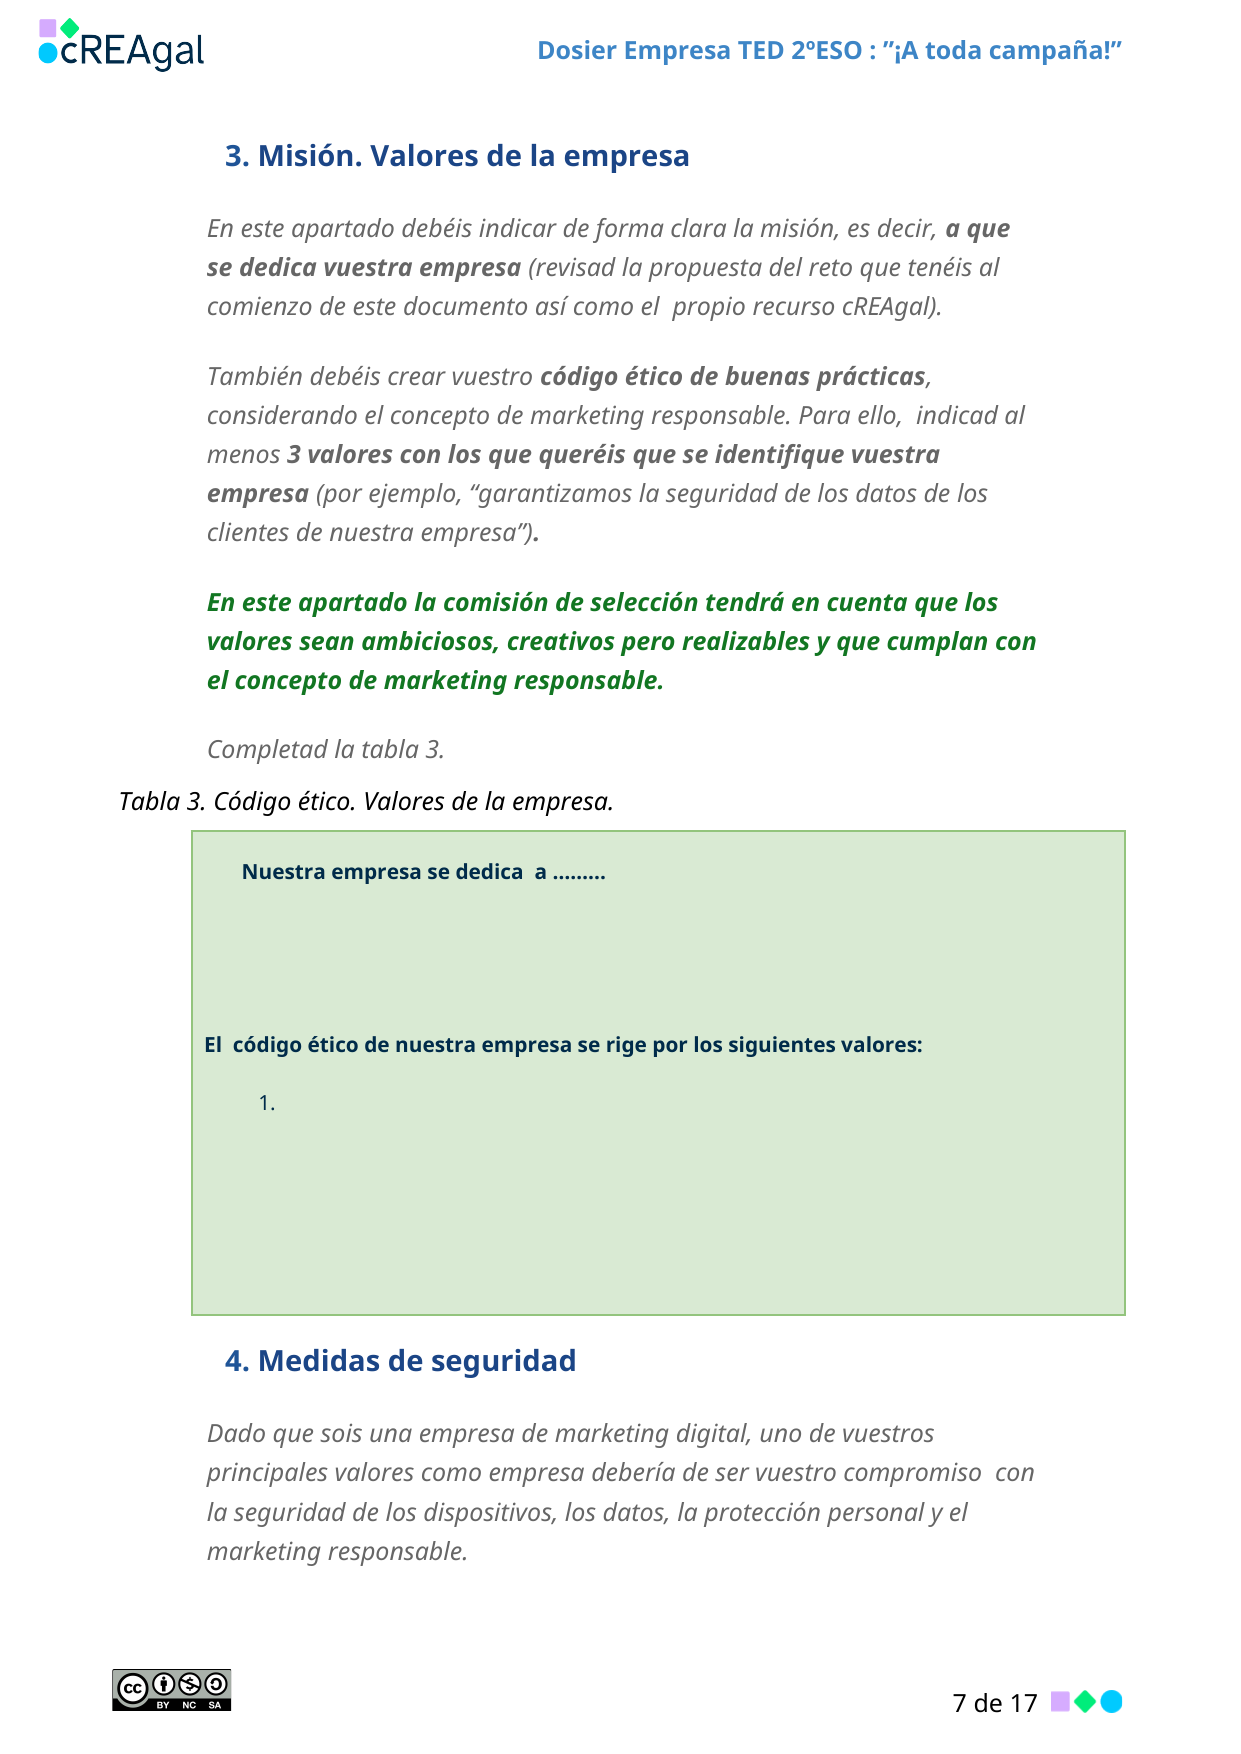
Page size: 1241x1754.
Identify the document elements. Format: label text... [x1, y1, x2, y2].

text Dado que sois una empresa de marketing digital, uno de vuestros principales valores como empresa debería de ser vuestro compromiso con la seguridad de los dispositivos, los datos, la protección personal y el marketing responsable. [207, 1416, 1041, 1567]
picture [1051, 1690, 1108, 1713]
picture [112, 1669, 232, 1711]
subtitle Medidas de seguridad [257, 1341, 1122, 1380]
subtitle Misión. Valores de la empresa [257, 135, 1122, 175]
picture [1117, 1690, 1123, 1697]
picture [1116, 1706, 1123, 1713]
text También debéis crear vuestro código ético de buenas prácticas, considerando el concepto de marketing responsable. Para ello, indicad al menos 3 valores con los que queréis que se identifique vuestra empresa (por ejemplo, “garantizamos la seguridad de los datos de los clientes de nuestra empresa”). [207, 358, 1041, 549]
text Tabla 3. Código ético. Valores de la empresa. [118, 783, 1122, 818]
table_header Nuestra empresa se dedica a ……... El código ético de nuestra empresa se rige por los siguientes valores: 1. [193, 832, 1124, 1314]
picture [38, 18, 204, 70]
text En este apartado la comisión de selección tendrá en cuenta que los valores sean ambiciosos, creativos pero realizables y que cumplan con el concepto de marketing responsable. [207, 584, 1063, 697]
text En este apartado debéis indicar de forma clara la misión, es decir, a que se dedica vuestra empresa (revisad la propuesta del reto que tenéis al comienzo de este documento así como el propio recurso cREAgal). [207, 211, 1041, 323]
text Completad la tabla 3. [207, 732, 1063, 766]
